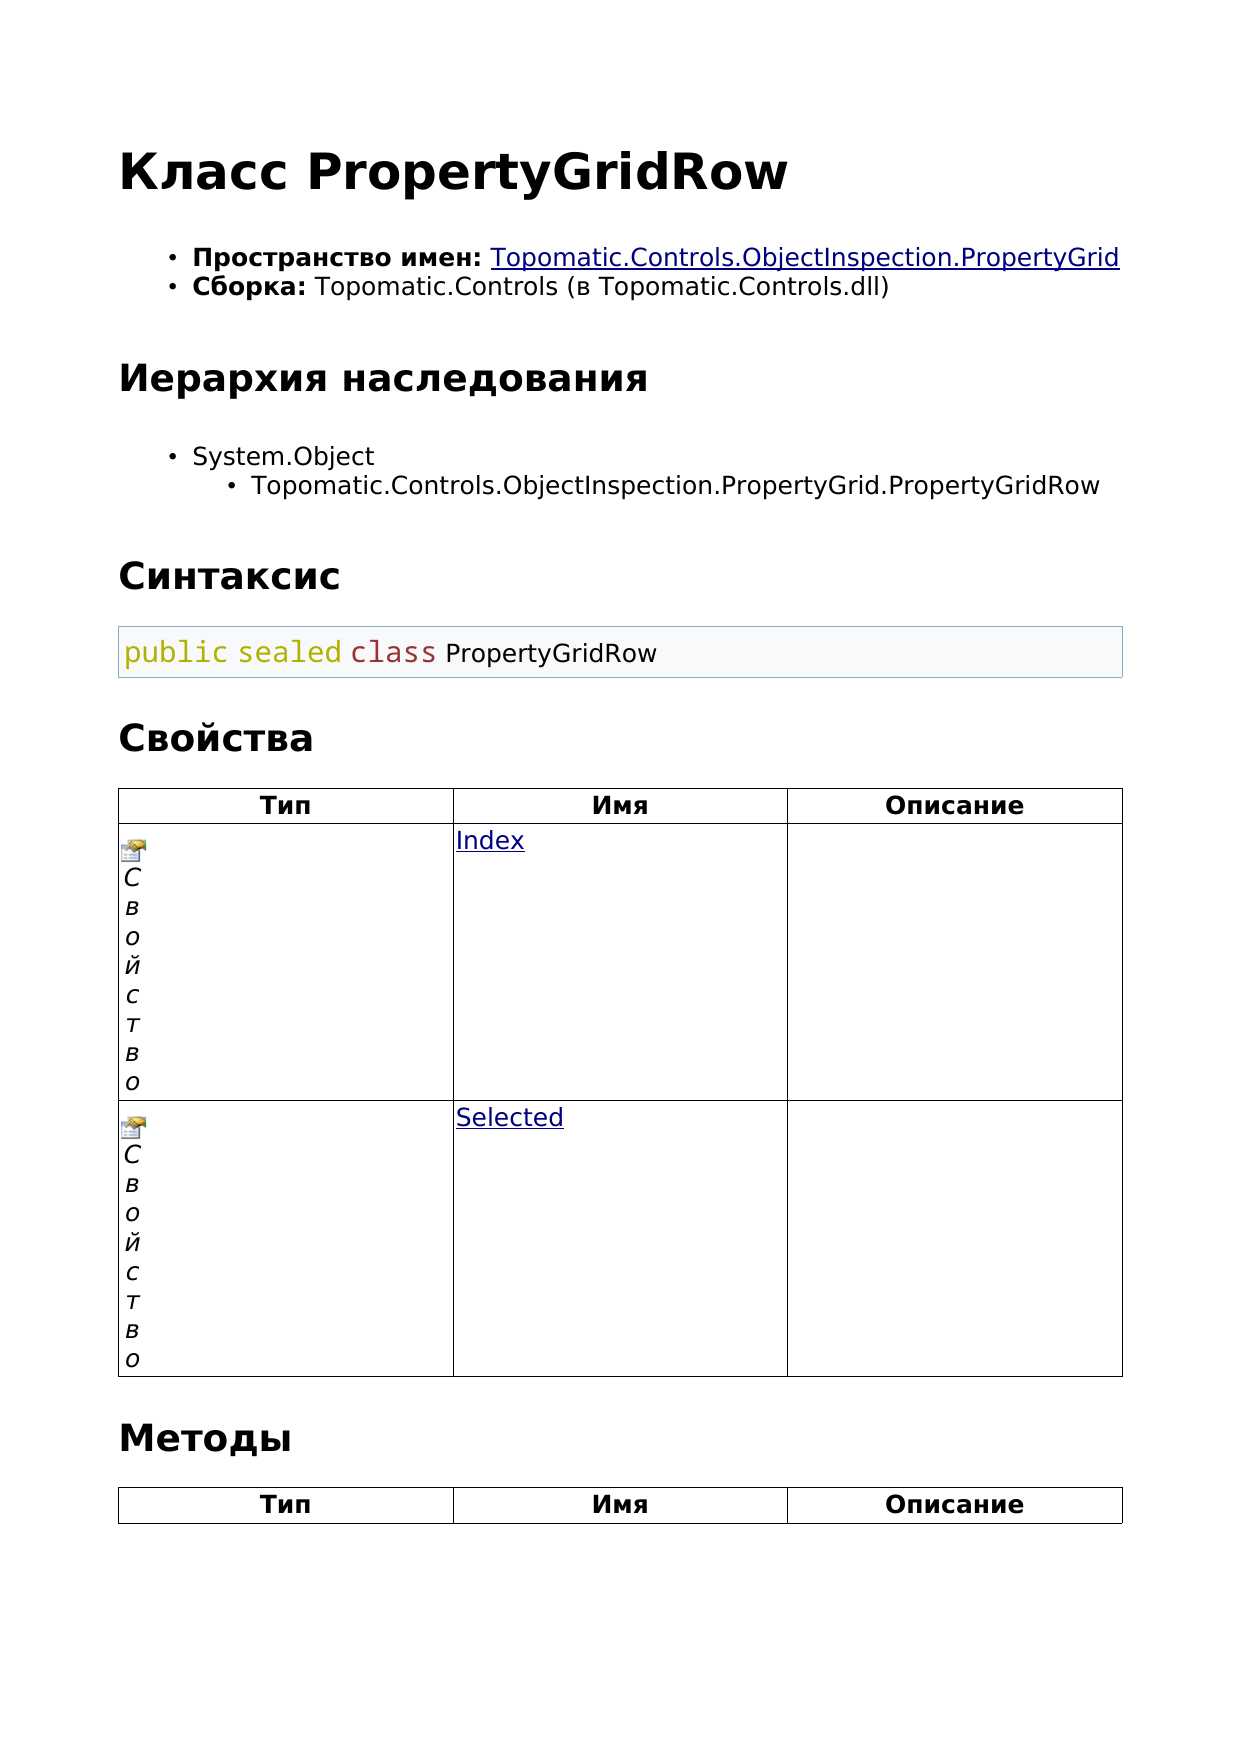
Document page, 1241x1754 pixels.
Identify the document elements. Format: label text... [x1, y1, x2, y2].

table_cell [788, 1101, 1122, 1376]
list System.Object [177, 442, 1122, 471]
table_header Имя [454, 1488, 787, 1522]
table_cell Index [454, 824, 787, 1100]
subtitle Синтаксис [118, 554, 1122, 598]
table_header Имя [454, 789, 787, 823]
picture [121, 838, 147, 864]
table_header public sealed class PropertyGridRow [119, 627, 1122, 677]
subtitle Класс PropertyGridRow [118, 143, 1122, 201]
table_cell [119, 1101, 453, 1376]
subtitle Иерархия наследования [118, 356, 1122, 400]
table_cell [119, 824, 453, 1100]
list Пространство имен: Topomatic.Controls.ObjectInspection.PropertyGrid [177, 243, 1122, 272]
table_cell Selected [454, 1101, 787, 1376]
picture [121, 1115, 147, 1141]
list Сборка: Topomatic.Controls (в Topomatic.Controls.dll) [177, 272, 1122, 302]
table_header Описание [788, 789, 1122, 823]
subtitle Методы [118, 1416, 1122, 1460]
subtitle Свойства [118, 717, 1122, 761]
table_cell [788, 824, 1122, 1100]
table_header Тип [119, 1488, 453, 1522]
list Topomatic.Controls.ObjectInspection.PropertyGrid.PropertyGridRow [236, 471, 1122, 500]
table_header Описание [788, 1488, 1122, 1522]
table_header Тип [119, 789, 453, 823]
